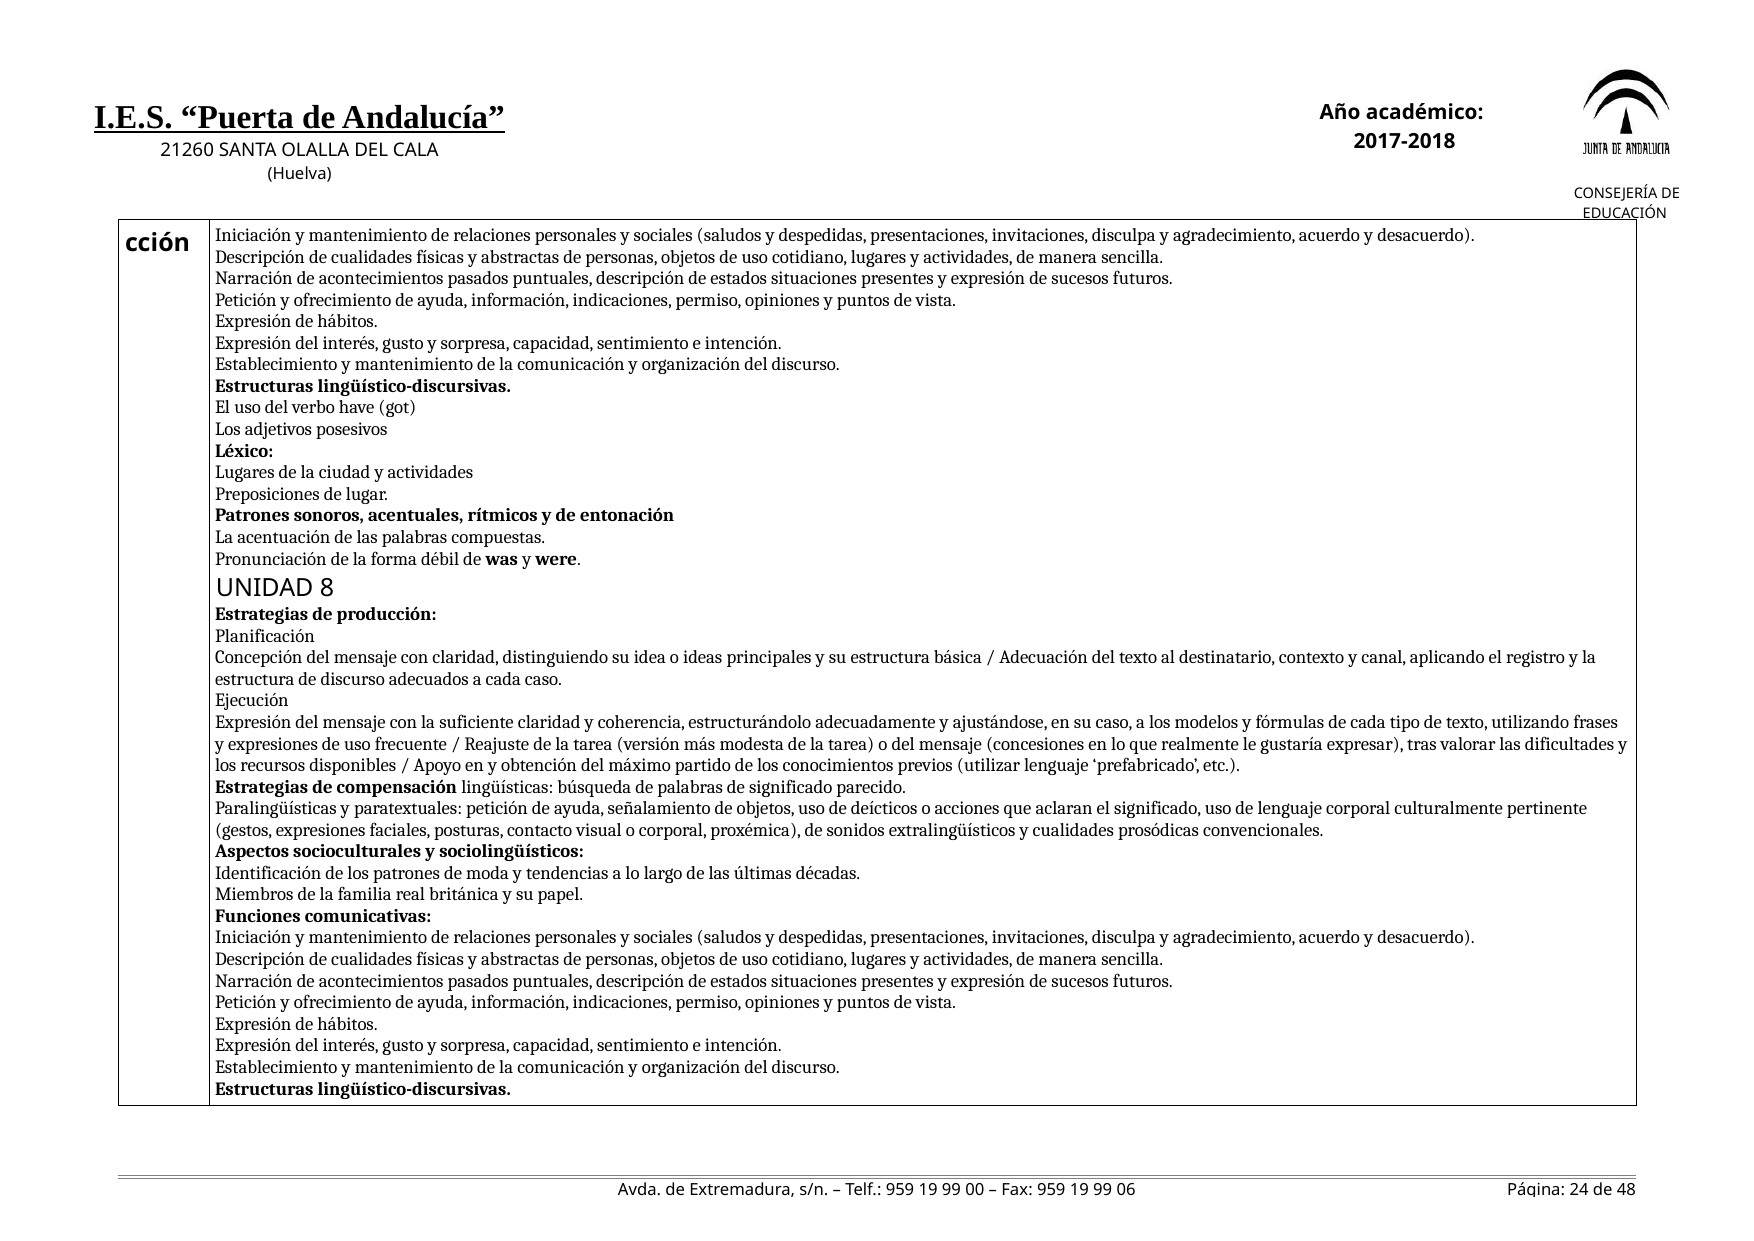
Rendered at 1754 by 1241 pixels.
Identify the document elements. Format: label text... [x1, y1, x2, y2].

table_cell cción [119, 220, 209, 1105]
table_cell Iniciación y mantenimiento de relaciones personales y sociales (saludos y despedidas, presentaciones, invitaciones, disculpa y agradecimiento, acuerdo y desacuerdo). Descripción de cualidades físicas y abstractas de personas, objetos de uso cotidiano, lugares y actividades, de manera sencilla. Narración de acontecimientos pasados puntuales, descripción de estados situaciones presentes y expresión de sucesos futuros. Petición y ofrecimiento de ayuda, información, indicaciones, permiso, opiniones y puntos de vista. Expresión de hábitos. Expresión del interés, gusto y sorpresa, capacidad, sentimiento e intención. Establecimiento y mantenimiento de la comunicación y organización del discurso. Estructuras lingüístico-discursivas. El uso del verbo have (got) Los adjetivos posesivos Léxico: Lugares de la ciudad y actividades Preposiciones de lugar. Patrones sonoros, acentuales, rítmicos y de entonación La acentuación de las palabras compuestas. Pronunciación de la forma débil de was y were. UNIDAD 8 Estrategias de producción: Planificación Concepción del mensaje con claridad, distinguiendo su idea o ideas principales y su estructura básica / Adecuación del texto al destinatario, contexto y canal, aplicando el registro y la estructura de discurso adecuados a cada caso. Ejecución Expresión del mensaje con la suficiente claridad y coherencia, estructurándolo adecuadamente y ajustándose, en su caso, a los modelos y fórmulas de cada tipo de texto, utilizando frases y expresiones de uso frecuente / Reajuste de la tarea (versión más modesta de la tarea) o del mensaje (concesiones en lo que realmente le gustaría expresar), tras valorar las dificultades y los recursos disponibles / Apoyo en y obtención del máximo partido de los conocimientos previos (utilizar lenguaje ‘prefabricado’, etc.). Estrategias de compensación lingüísticas: búsqueda de palabras de significado parecido. Paralingüísticas y paratextuales: petición de ayuda, señalamiento de objetos, uso de deícticos o acciones que aclaran el significado, uso de lenguaje corporal culturalmente pertinente (gestos, expresiones faciales, posturas, contacto visual o corporal, proxémica), de sonidos extralingüísticos y cualidades prosódicas convencionales. Aspectos socioculturales y sociolingüísticos: Identificación de los patrones de moda y tendencias a lo largo de las últimas décadas. Miembros de la familia real británica y su papel. Funciones comunicativas: Iniciación y mantenimiento de relaciones personales y sociales (saludos y despedidas, presentaciones, invitaciones, disculpa y agradecimiento, acuerdo y desacuerdo). Descripción de cualidades físicas y abstractas de personas, objetos de uso cotidiano, lugares y actividades, de manera sencilla. Narración de acontecimientos pasados puntuales, descripción de estados situaciones presentes y expresión de sucesos futuros. Petición y ofrecimiento de ayuda, información, indicaciones, permiso, opiniones y puntos de vista. Expresión de hábitos. Expresión del interés, gusto y sorpresa, capacidad, sentimiento e intención. Establecimiento y mantenimiento de la comunicación y organización del discurso. Estructuras lingüístico-discursivas. [210, 220, 1636, 1105]
picture [1582, 69, 1671, 154]
